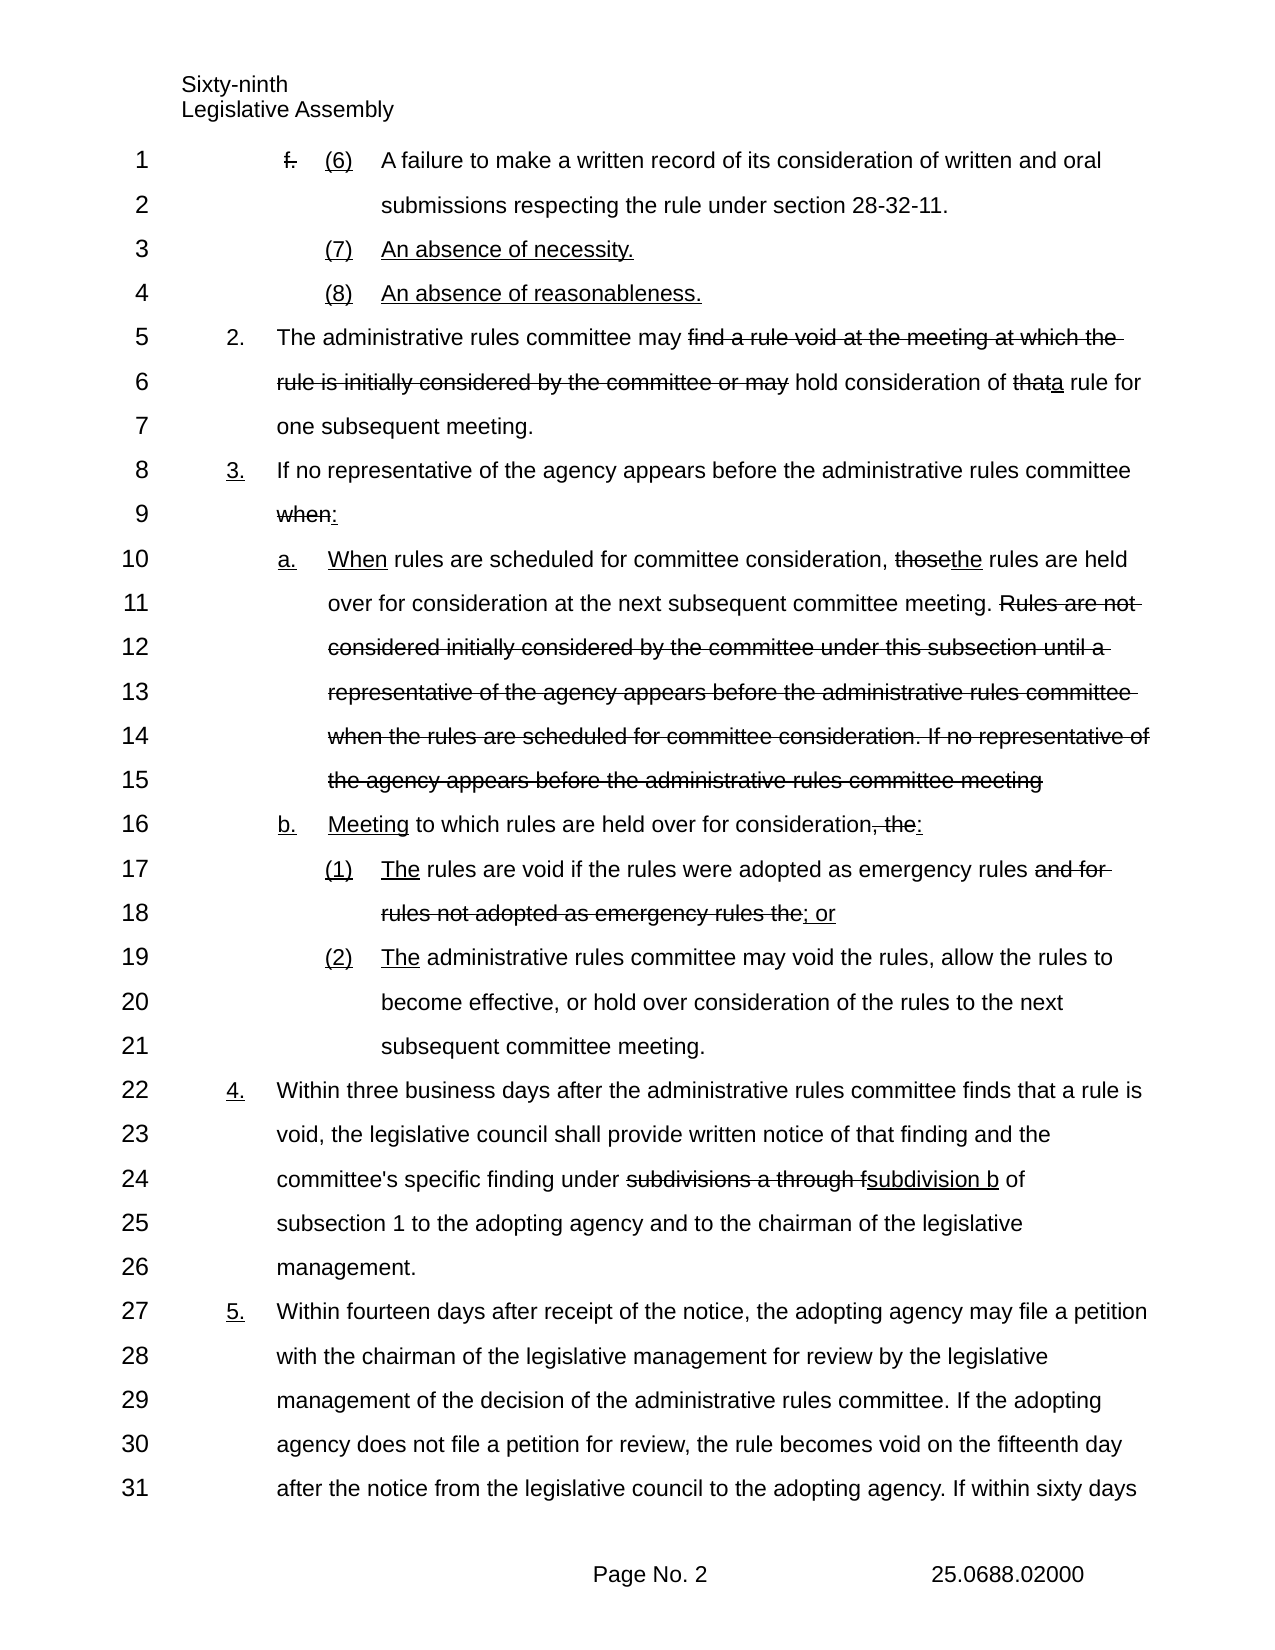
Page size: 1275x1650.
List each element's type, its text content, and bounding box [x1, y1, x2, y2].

text b. Meeting to which rules are held over for consideration, the: [181, 797, 1154, 842]
text 4. Within three business days after the administrative rules committee finds that a rule is void, the legislative council shall provide written notice of that finding and the committee's specific finding under subdivisions a through fsubdivision b of subsection 1 to the adopting agency and to the chairman of the legislative management. [181, 1063, 1154, 1284]
text f. (6) A failure to make a written record of its consideration of written and oral submissions respecting the rule under section 28‑32‑11. [181, 133, 1154, 222]
text (1) The rules are void if the rules were adopted as emergency rules and for rules not adopted as emergency rules the; or [181, 842, 1154, 930]
text 3. If no representative of the agency appears before the administrative rules committee when: [181, 443, 1154, 532]
text a. When rules are scheduled for committee consideration, thosethe rules are held over for consideration at the next subsequent committee meeting. Rules are not considered initially considered by the committee under this subsection until a representative of the agency appears before the administrative rules committee when the rules are scheduled for committee consideration. If no representative of the agency appears before the administrative rules committee meeting [181, 532, 1154, 797]
text (2) The administrative rules committee may void the rules, allow the rules to become effective, or hold over consideration of the rules to the next subsequent committee meeting. [181, 930, 1154, 1063]
text 5. Within fourteen days after receipt of the notice, the adopting agency may file a petition with the chairman of the legislative management for review by the legislative management of the decision of the administrative rules committee. If the adopting agency does not file a petition for review, the rule becomes void on the fifteenth day after the notice from the legislative council to the adopting agency. If within sixty days [181, 1284, 1154, 1506]
text 2. The administrative rules committee may find a rule void at the meeting at which the rule is initially considered by the committee or may hold consideration of thata rule for one subsequent meeting. [181, 310, 1154, 443]
text (7) An absence of necessity. [181, 222, 1154, 266]
text (8) An absence of reasonableness. [181, 266, 1154, 310]
